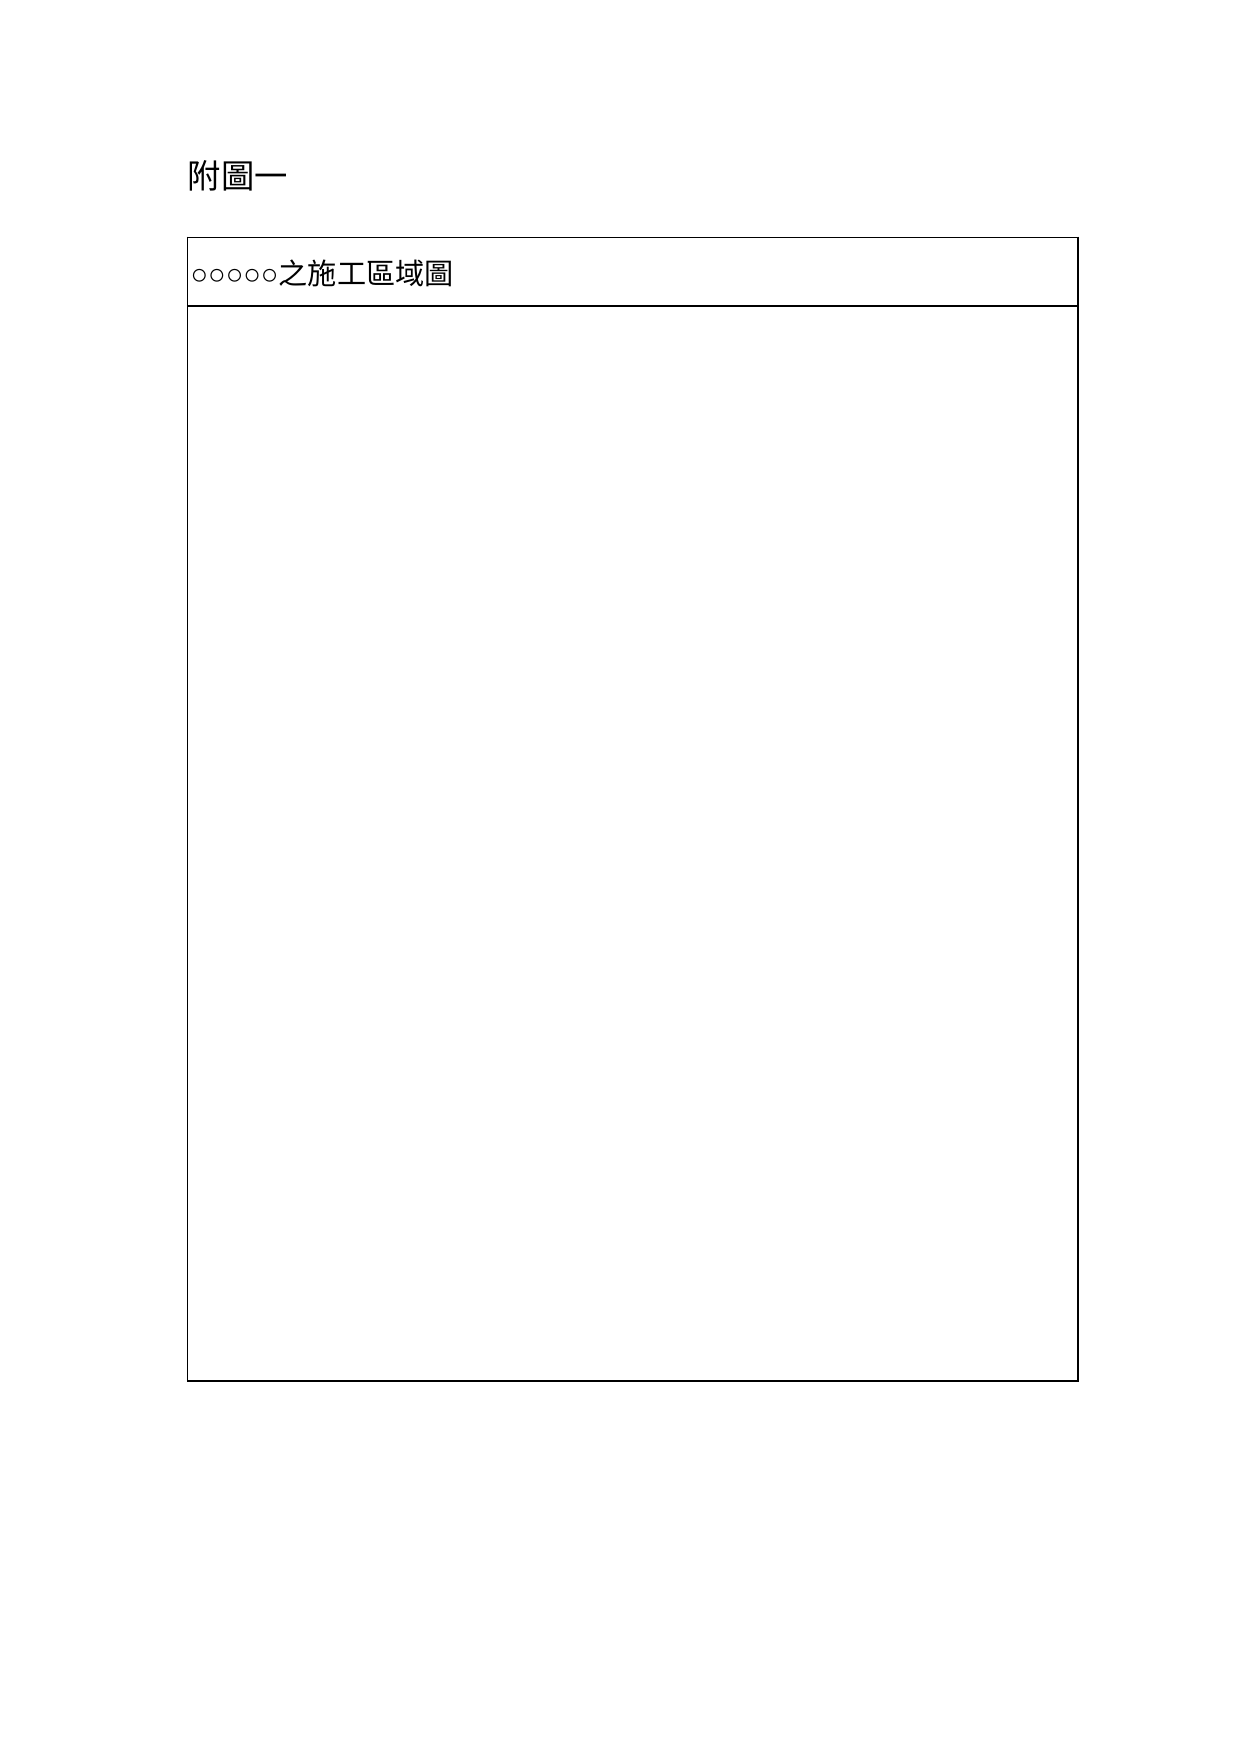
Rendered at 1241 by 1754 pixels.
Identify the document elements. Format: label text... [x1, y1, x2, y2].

table_cell [188, 307, 1077, 1380]
text 附圖一 [187, 150, 1053, 198]
table_header ○○○○○之施工區域圖 [188, 238, 1077, 305]
